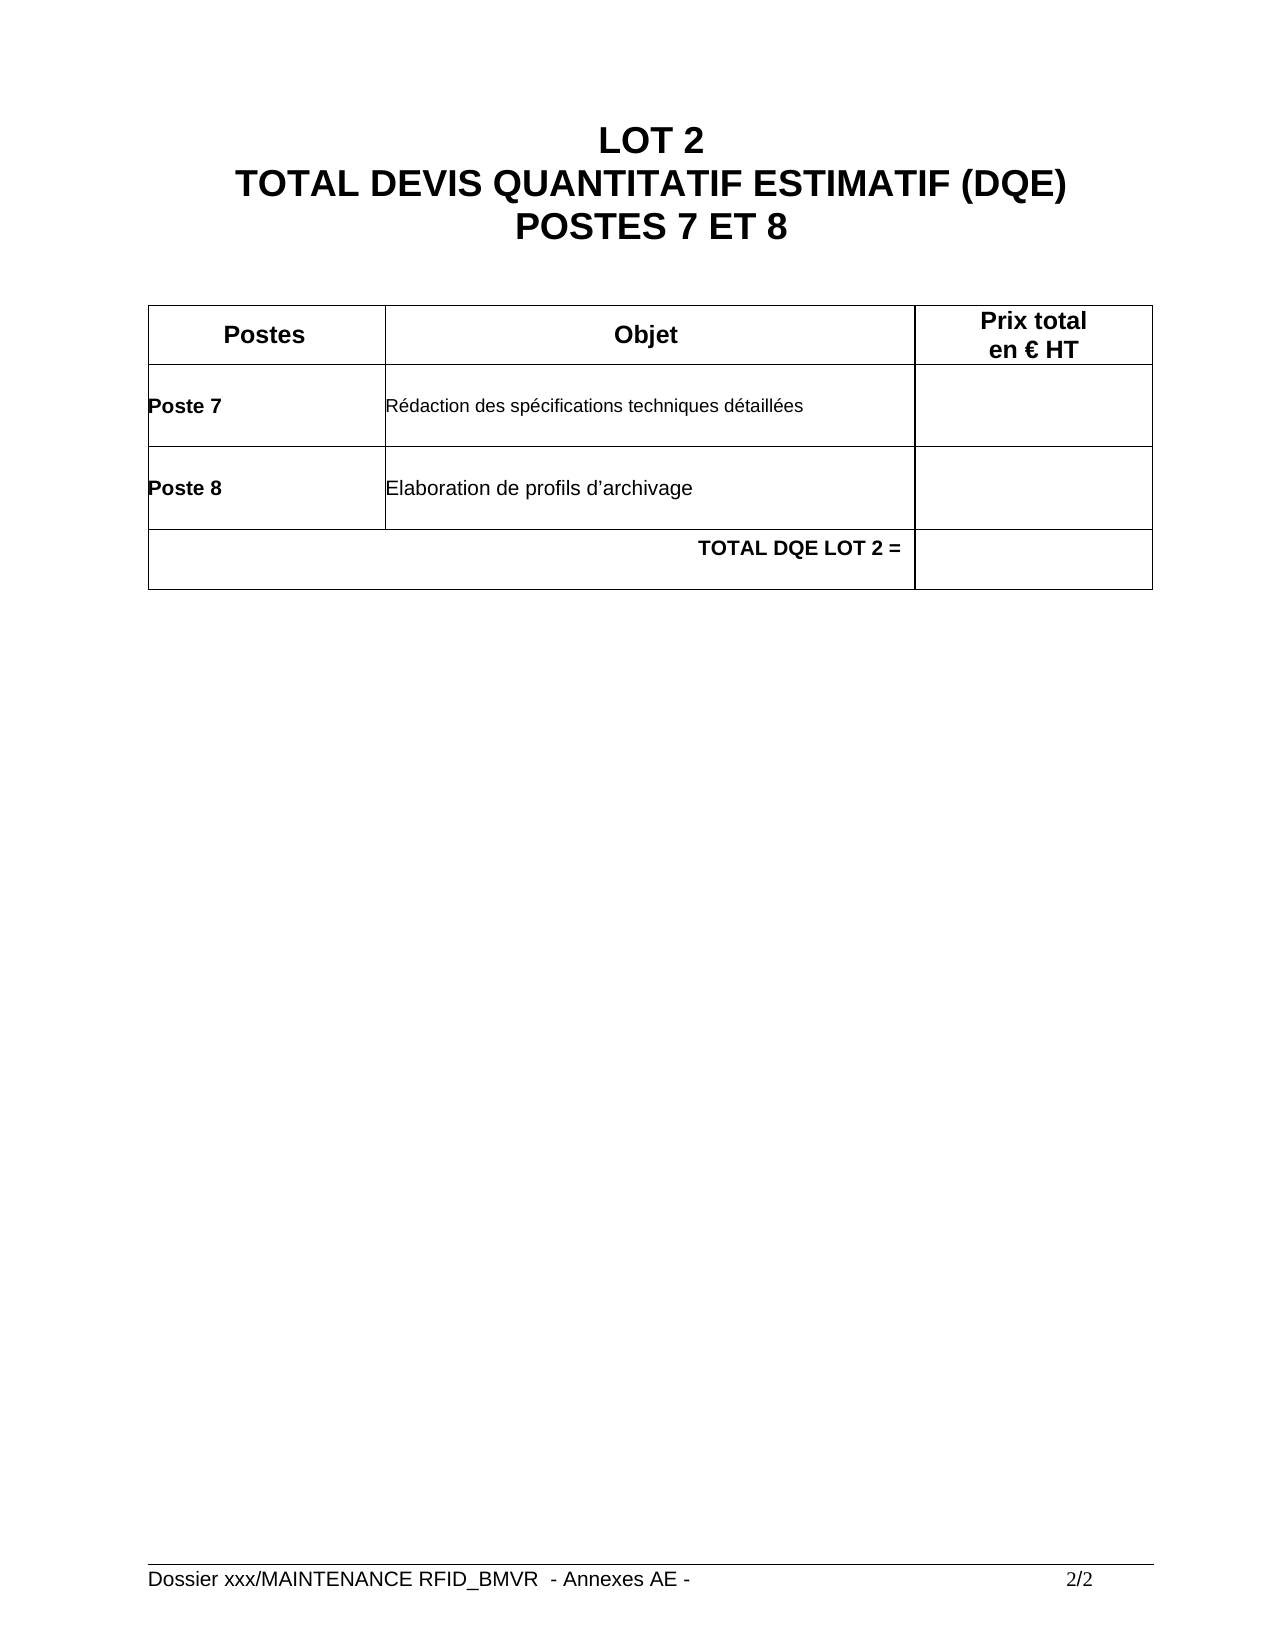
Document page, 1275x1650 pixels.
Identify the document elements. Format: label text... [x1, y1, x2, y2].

table_cell Rédaction des spécifications techniques détaillées [386, 365, 914, 446]
text TOTAL DEVIS QUANTITATIF ESTIMATIF (DQE) [148, 161, 1155, 204]
table_cell Poste 8 [149, 447, 385, 529]
text LOT 2 [148, 118, 1155, 161]
table_cell [916, 447, 1152, 529]
table_cell Poste 7 [149, 365, 385, 446]
text POSTES 7 ET 8 [148, 204, 1155, 247]
table_cell TOTAL DQE LOT 2 = [149, 530, 914, 589]
table_cell [916, 530, 1152, 589]
table_cell [916, 365, 1152, 446]
table_header Objet [386, 306, 914, 363]
table_header Prix total en € HT [916, 306, 1152, 363]
table_cell Elaboration de profils d’archivage [386, 447, 914, 529]
table_header Postes [149, 306, 385, 363]
